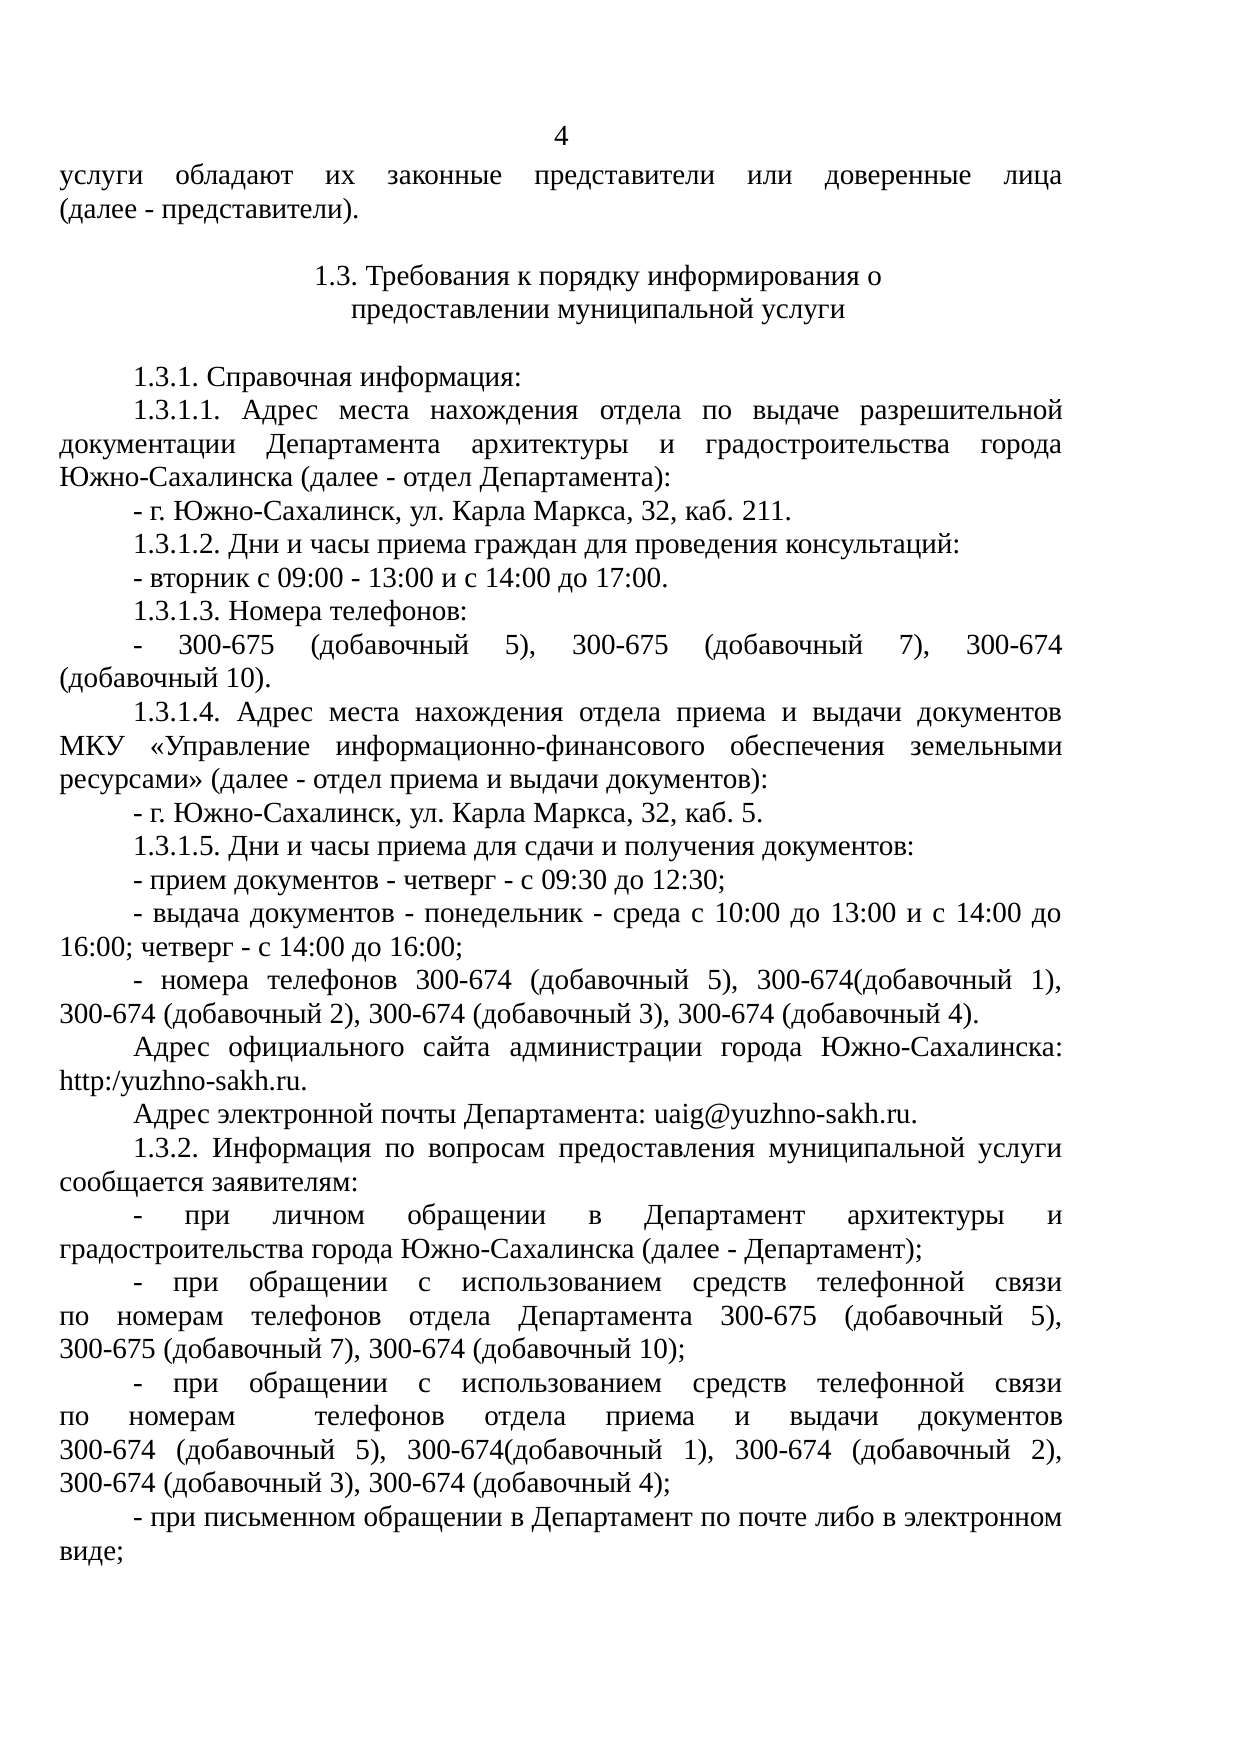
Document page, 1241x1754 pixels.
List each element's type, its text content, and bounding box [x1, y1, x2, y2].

text 1.3. Требования к порядку информирования о [59, 258, 1063, 292]
text услуги обладают их законные представители или доверенные лица (далее - представители). [59, 158, 1063, 225]
text - при обращении с использованием средств телефонной связи по номерам телефонов отдела Департамента 300-675 (добавочный 5), 300-675 (добавочный 7), 300-674 (добавочный 10); [59, 1264, 1063, 1365]
text - г. Южно-Сахалинск, ул. Карла Маркса, 32, каб. 5. [59, 795, 1063, 828]
text - номера телефонов 300-674 (добавочный 5), 300-674(добавочный 1), 300-674 (добавочный 2), 300-674 (добавочный 3), 300-674 (добавочный 4). [59, 963, 1063, 1030]
text - при письменном обращении в Департамент по почте либо в электронном виде; [59, 1499, 1063, 1566]
text 1.3.1.4. Адрес места нахождения отдела приема и выдачи документов МКУ «Управление информационно-финансового обеспечения земельными ресурсами» (далее - отдел приема и выдачи документов): [59, 694, 1063, 795]
text 1.3.1.2. Дни и часы приема граждан для проведения консультаций: [59, 527, 1063, 560]
text - при личном обращении в Департамент архитектуры и градостроительства города Южно-Сахалинска (далее - Департамент); [59, 1197, 1063, 1264]
text 1.3.1. Справочная информация: [59, 359, 1063, 392]
text 1.3.1.3. Номера телефонов: [59, 594, 1063, 627]
text Адрес официального сайта администрации города Южно-Сахалинска: http:/yuzhno-sakh.ru. [59, 1030, 1063, 1097]
text - выдача документов - понедельник - среда с 10:00 до 13:00 и с 14:00 до 16:00; четверг - с 14:00 до 16:00; [59, 896, 1063, 963]
text 1.3.1.1. Адрес места нахождения отдела по выдаче разрешительной документации Департамента архитектуры и градостроительства города Южно-Сахалинска (далее - отдел Департамента): [59, 392, 1063, 493]
text Адрес электронной почты Департамента: uaig@yuzhno-sakh.ru. [59, 1097, 1063, 1130]
text - 300-675 (добавочный 5), 300-675 (добавочный 7), 300-674 (добавочный 10). [59, 627, 1063, 694]
text предоставлении муниципальной услуги [59, 292, 1063, 325]
text - прием документов - четверг - с 09:30 до 12:30; [59, 862, 1063, 896]
text - вторник с 09:00 - 13:00 и с 14:00 до 17:00. [59, 560, 1063, 594]
text - при обращении с использованием средств телефонной связи по номерам телефонов отдела приема и выдачи документов 300-674 (добавочный 5), 300-674(добавочный 1), 300-674 (добавочный 2), 300-674 (добавочный 3), 300-674 (добавочный 4); [59, 1365, 1063, 1499]
text - г. Южно-Сахалинск, ул. Карла Маркса, 32, каб. 211. [59, 493, 1063, 527]
text 1.3.2. Информация по вопросам предоставления муниципальной услуги сообщается заявителям: [59, 1130, 1063, 1197]
text 1.3.1.5. Дни и часы приема для сдачи и получения документов: [59, 828, 1063, 862]
